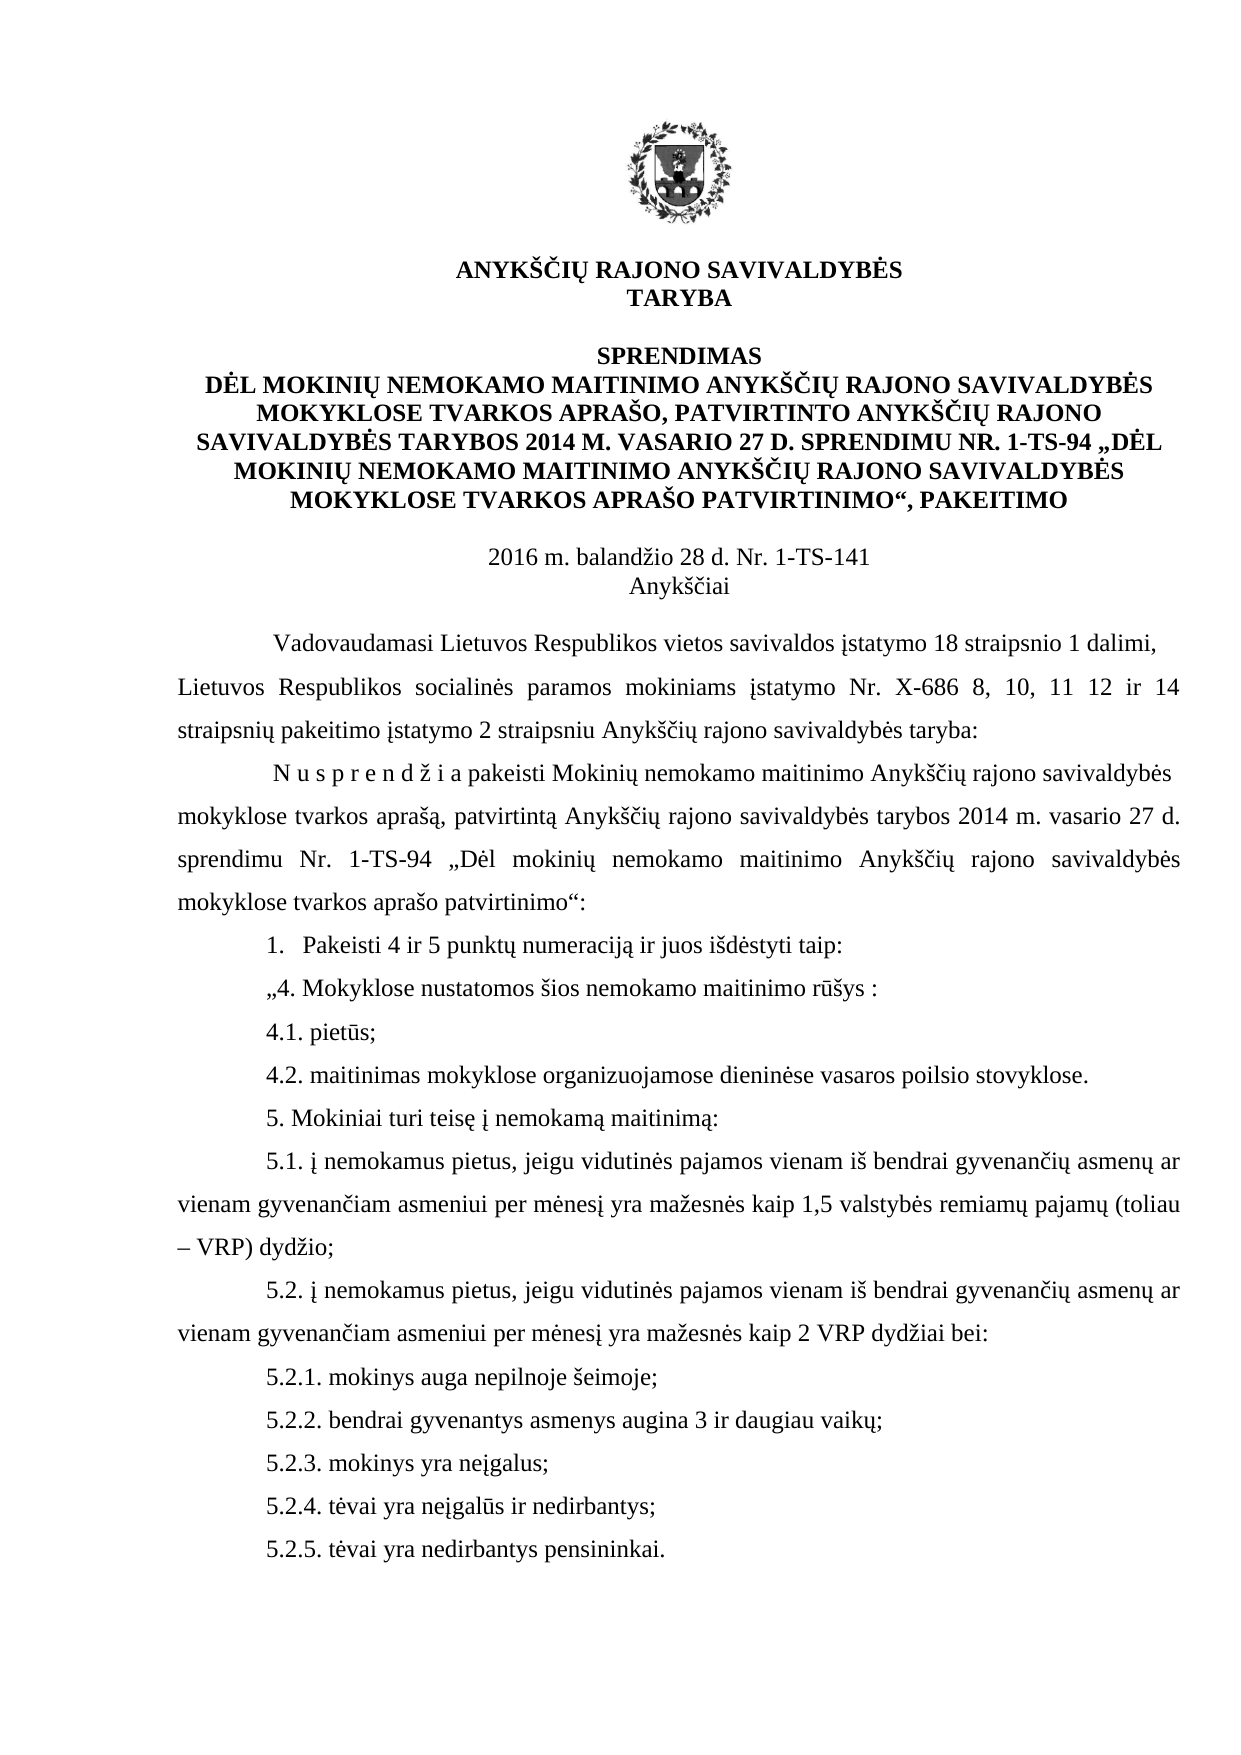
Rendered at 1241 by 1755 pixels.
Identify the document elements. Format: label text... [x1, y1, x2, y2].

text 5.2. į nemokamus pietus, jeigu vidutinės pajamos vienam iš bendrai gyvenančių asmenų ar vienam gyvenančiam asmeniui per mėnesį yra mažesnės kaip 2 VRP dydžiai bei: [177, 1275, 1181, 1347]
text DĖL MOKINIŲ NEMOKAMO MAITINIMO ANYKŠČIŲ RAJONO SAVIVALDYBĖS MOKYKLOSE TVARKOS APRAŠO, PATVIRTINTO ANYKŠČIŲ RAJONO SAVIVALDYBĖS TARYBOS 2014 M. VASARIO 27 D. SPRENDIMU NR. 1-TS-94 „DĖL MOKINIŲ NEMOKAMO MAITINIMO ANYKŠČIŲ RAJONO SAVIVALDYBĖS MOKYKLOSE TVARKOS APRAŠO PATVIRTINIMO“, PAKEITIMO [177, 370, 1181, 513]
text 5.2.1. mokinys auga nepilnoje šeimoje; [177, 1362, 1181, 1390]
text 5.2.3. mokinys yra neįgalus; [177, 1448, 1181, 1477]
text SPRENDIMAS [177, 341, 1181, 370]
text 5.2.5. tėvai yra nedirbantys pensininkai. [177, 1534, 1181, 1563]
text Lietuvos Respublikos socialinės paramos mokiniams įstatymo Nr. X-686 8, 10, 11 12 ir 14 straipsnių pakeitimo įstatymo 2 straipsniu Anykščių rajono savivaldybės taryba: [177, 672, 1181, 743]
text 5. Mokiniai turi teisę į nemokamą maitinimą: [177, 1103, 1181, 1132]
text 5.2.2. bendrai gyvenantys asmenys augina 3 ir daugiau vaikų; [177, 1405, 1181, 1433]
text 5.2.4. tėvai yra neįgalūs ir nedirbantys; [177, 1491, 1181, 1520]
text 5.1. į nemokamus pietus, jeigu vidutinės pajamos vienam iš bendrai gyvenančių asmenų ar vienam gyvenančiam asmeniui per mėnesį yra mažesnės kaip 1,5 valstybės remiamų pajamų (toliau – VRP) dydžio; [177, 1146, 1181, 1261]
text Anykščiai [177, 571, 1181, 600]
text „4. Mokyklose nustatomos šios nemokamo maitinimo rūšys : [177, 973, 1181, 1002]
text 4.1. pietūs; [177, 1017, 1181, 1045]
text Nusprendžia pakeisti Mokinių nemokamo maitinimo Anykščių rajono savivaldybės [273, 758, 1181, 787]
text mokyklose tvarkos aprašą, patvirtintą Anykščių rajono savivaldybės tarybos 2014 m. vasario 27 d. sprendimu Nr. 1-TS-94 „Dėl mokinių nemokamo maitinimo Anykščių rajono savivaldybės mokyklose tvarkos aprašo patvirtinimo“: [177, 801, 1181, 916]
text Vadovaudamasi Lietuvos Respublikos vietos savivaldos įstatymo 18 straipsnio 1 dalimi, [273, 628, 1181, 657]
text TARYBA [177, 283, 1181, 312]
text 4.2. maitinimas mokyklose organizuojamose dieninėse vasaros poilsio stovyklose. [177, 1060, 1181, 1088]
text 2016 m. balandžio 28 d. Nr. 1-TS-141 [177, 542, 1181, 571]
text 1. Pakeisti 4 ir 5 punktų numeraciją ir juos išdėstyti taip: [266, 930, 1181, 959]
text ANYKŠČIŲ RAJONO SAVIVALDYBĖS [177, 255, 1181, 283]
